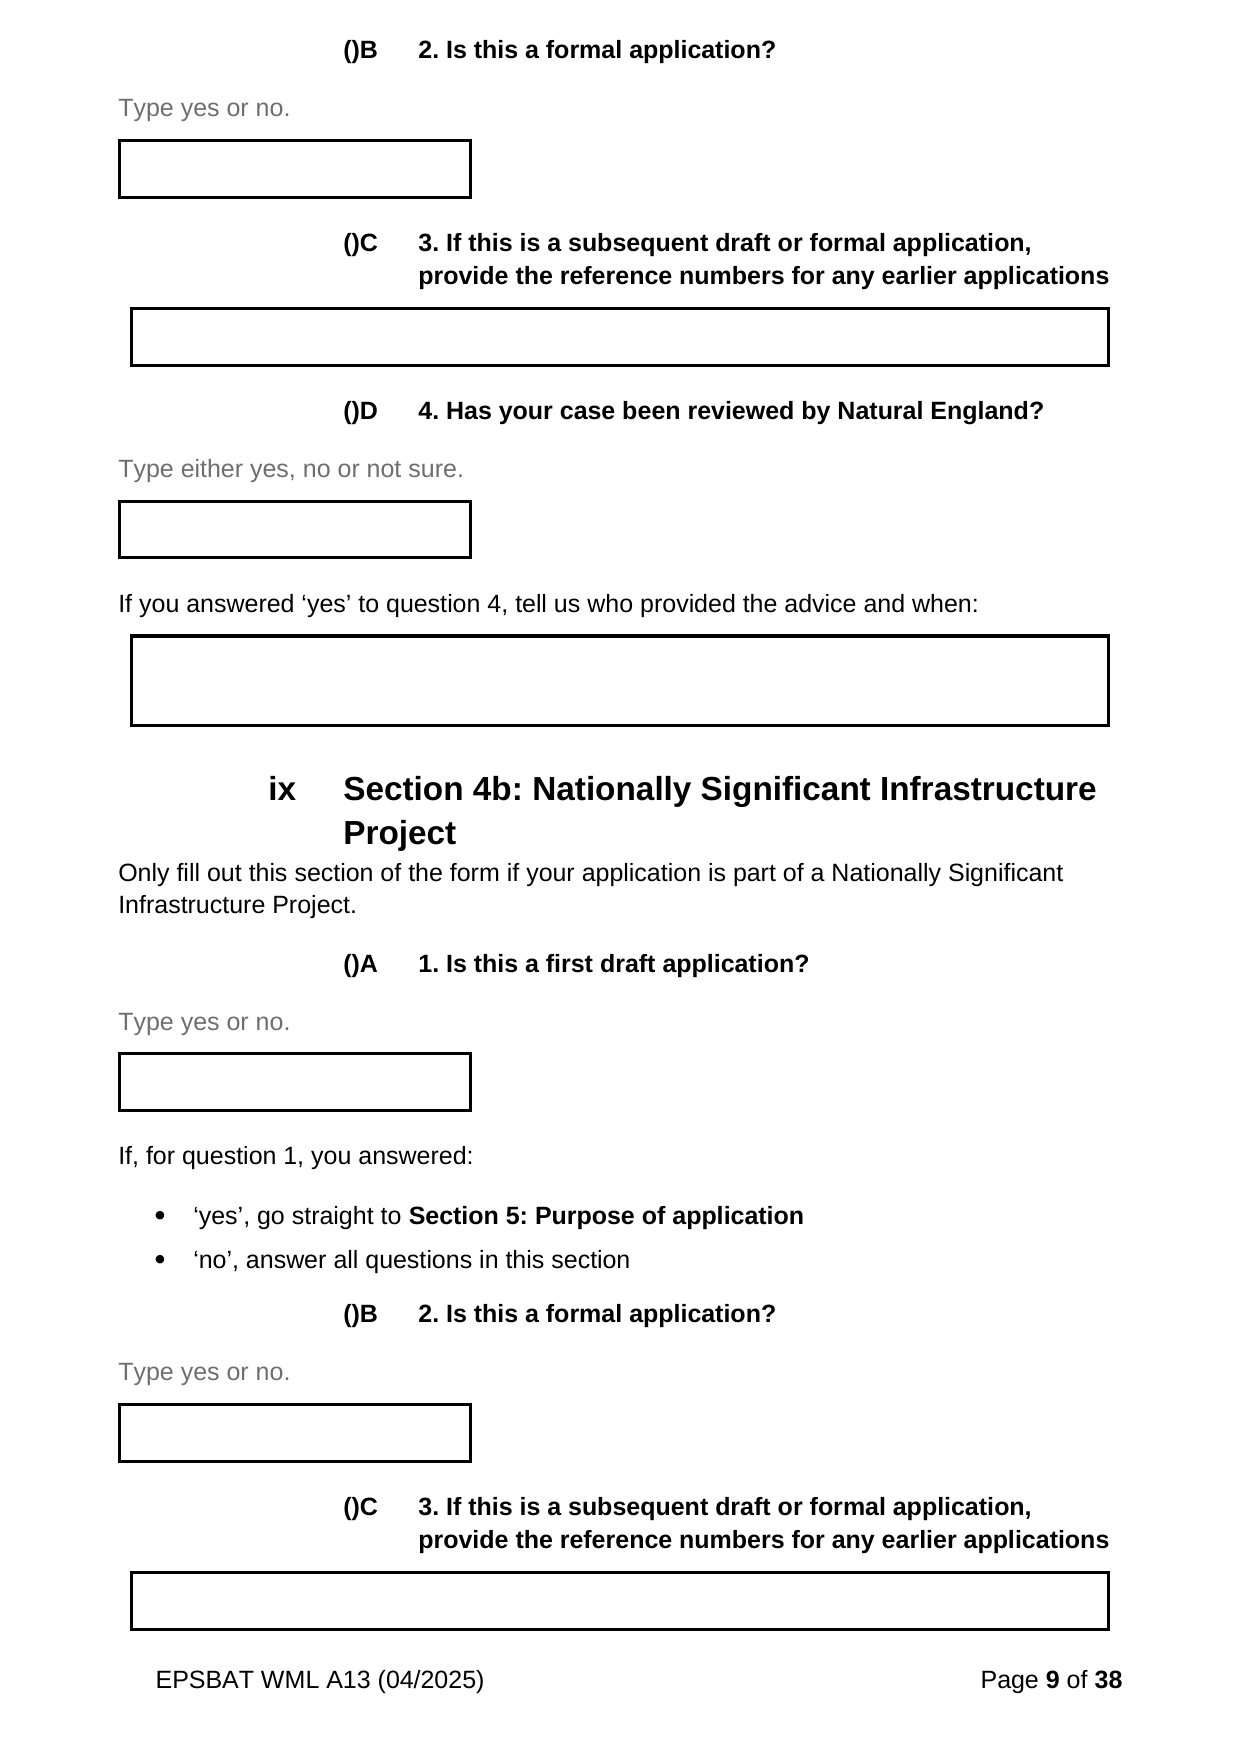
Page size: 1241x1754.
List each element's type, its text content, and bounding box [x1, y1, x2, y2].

subtitle 2. Is this a formal application? [343, 1299, 1122, 1328]
subtitle 1. Is this a first draft application? [343, 948, 1122, 977]
text Type either yes, no or not sure. [118, 454, 1122, 483]
text Type yes or no. [118, 1357, 1122, 1386]
text Type yes or no. [118, 93, 1122, 122]
list ‘no’, answer all questions in this section [156, 1243, 1122, 1274]
list ‘yes’, go straight to Section 5: Purpose of application [156, 1199, 1122, 1231]
subtitle 2. Is this a formal application? [343, 35, 1122, 64]
text Type yes or no. [118, 1007, 1122, 1035]
subtitle Section 4b: Nationally Significant Infrastructure Project [268, 769, 1122, 852]
text If you answered ‘yes’ to question 4, tell us who provided the advice and when: [118, 589, 1122, 618]
text Only fill out this section of the form if your application is part of a Nationally Significant Infrastructure Project. [118, 857, 1122, 919]
subtitle 3. If this is a subsequent draft or formal application, provide the reference numbers for any earlier applications [343, 1492, 1122, 1554]
subtitle 4. Has your case been reviewed by Natural England? [343, 396, 1122, 425]
text If, for question 1, you answered: [118, 1141, 1122, 1170]
subtitle 3. If this is a subsequent draft or formal application, provide the reference numbers for any earlier applications [343, 228, 1122, 290]
